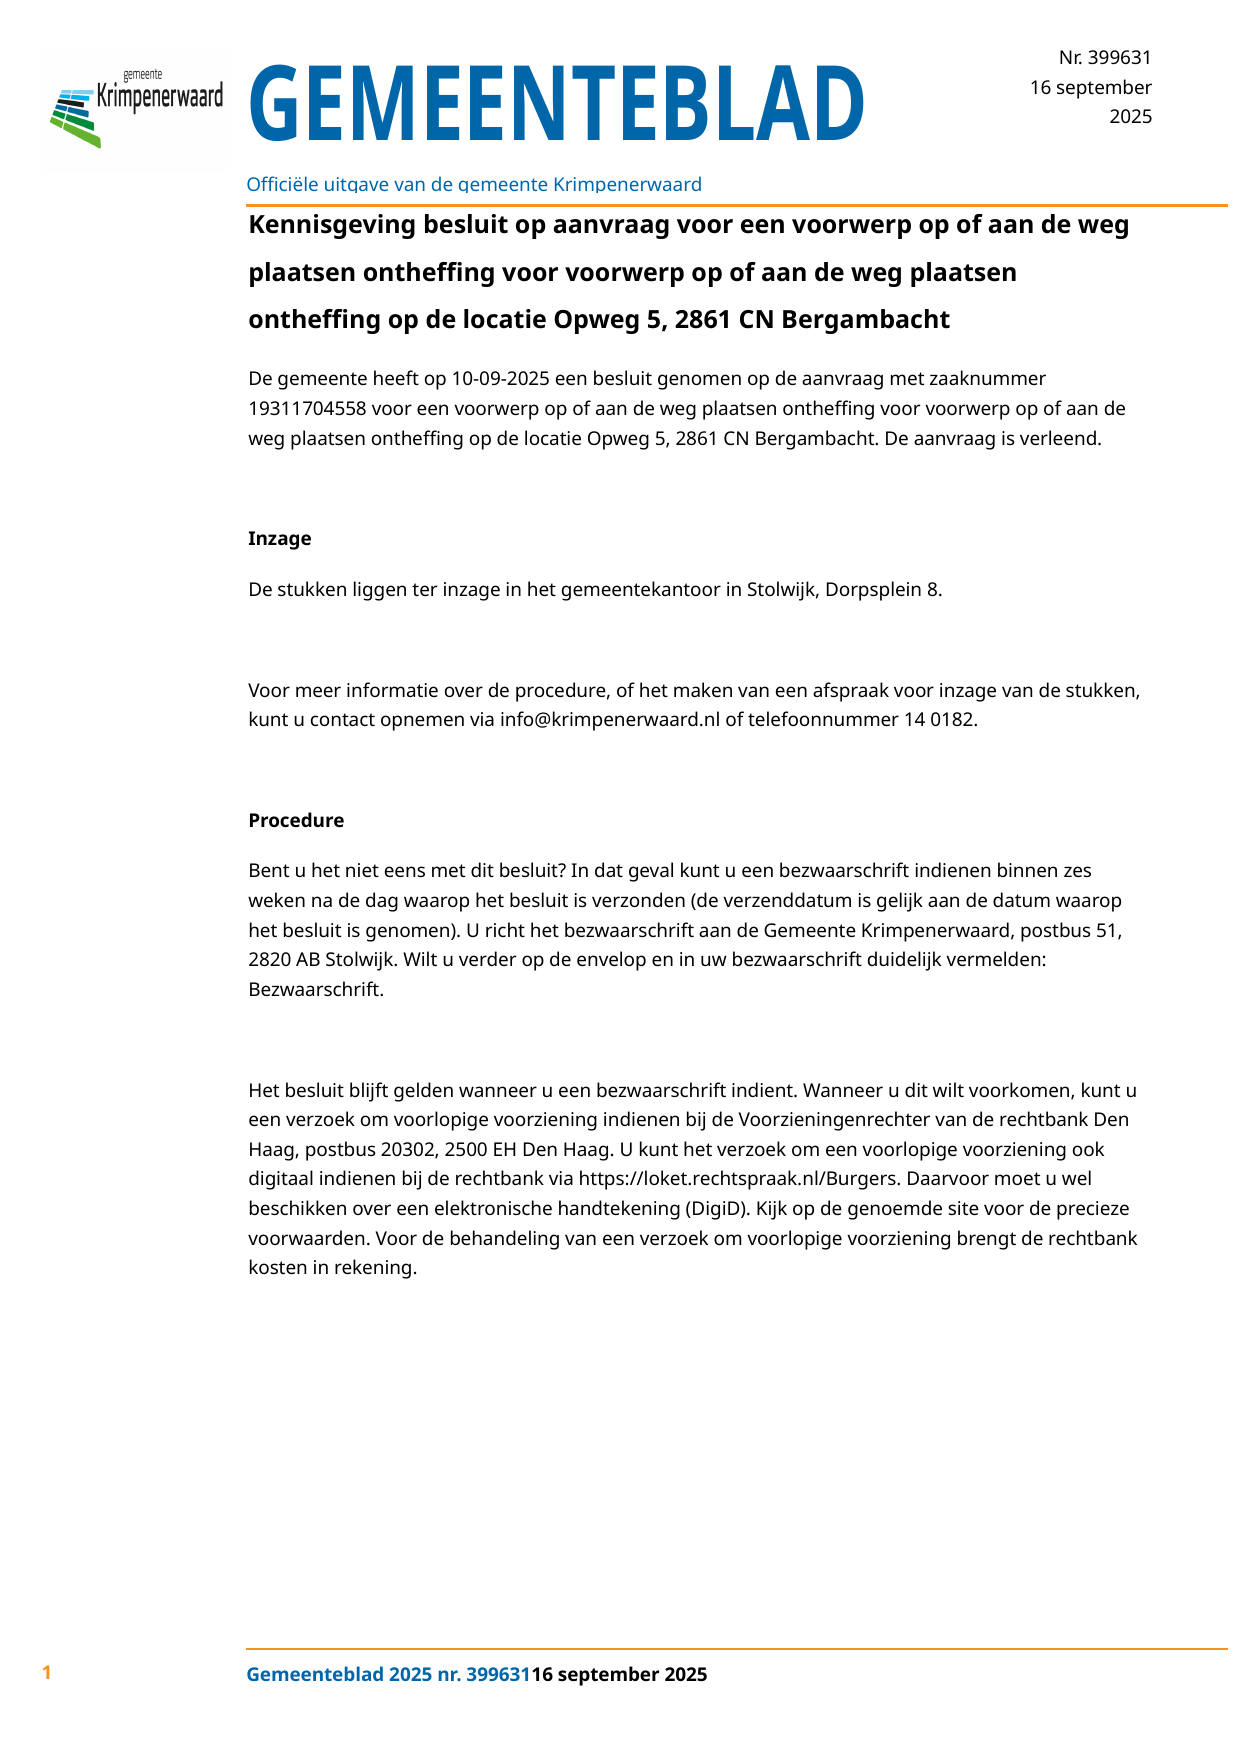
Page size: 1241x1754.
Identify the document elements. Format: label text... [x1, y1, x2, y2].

text Het besluit blijft gelden wanneer u een bezwaarschrift indient. Wanneer u dit wilt voorkomen, kunt u een verzoek om voorlopige voorziening indienen bij de Voorzieningenrechter van de rechtbank Den Haag, postbus 20302, 2500 EH Den Haag. U kunt het verzoek om een voorlopige voorziening ook digitaal indienen bij de rechtbank via https://loket.rechtspraak.nl/Burgers. Daarvoor moet u wel beschikken over een elektronische handtekening (DigiD). Kijk op de genoemde site voor de precieze voorwaarden. Voor de behandeling van een verzoek om voorlopige voorziening brengt de rechtbank kosten in rekening. [248, 1077, 1152, 1280]
text Bent u het niet eens met dit besluit? In dat geval kunt u een bezwaarschrift indienen binnen zes weken na de dag waarop het besluit is verzonden (de verzenddatum is gelijk aan de datum waarop het besluit is genomen). U richt het bezwaarschrift aan de Gemeente Krimpenerwaard, postbus 51, 2820 AB Stolwijk. Wilt u verder op de envelop en in uw bezwaarschrift duidelijk vermelden: Bezwaarschrift. [248, 858, 1152, 1002]
picture [41, 47, 231, 172]
text Inzage [248, 526, 1152, 551]
text Kennisgeving besluit op aanvraag voor een voorwerp op of aan de weg plaatsen ontheffing voor voorwerp op of aan de weg plaatsen ontheffing op de locatie Opweg 5, 2861 CN Bergambacht [248, 207, 1152, 336]
text Voor meer informatie over de procedure, of het maken van een afspraak voor inzage van de stukken, kunt u contact opnemen via info@krimpenerwaard.nl of telefoonnummer 14 0182. [248, 677, 1152, 732]
text De stukken liggen ter inzage in het gemeentekantoor in Stolwijk, Dorpsplein 8. [248, 576, 1152, 602]
text De gemeente heeft op 10-09-2025 een besluit genomen op de aanvraag met zaaknummer 19311704558 voor een voorwerp op of aan de weg plaatsen ontheffing voor voorwerp op of aan de weg plaatsen ontheffing op de locatie Opweg 5, 2861 CN Bergambacht. De aanvraag is verleend. [248, 366, 1152, 450]
text Procedure [248, 807, 1152, 833]
